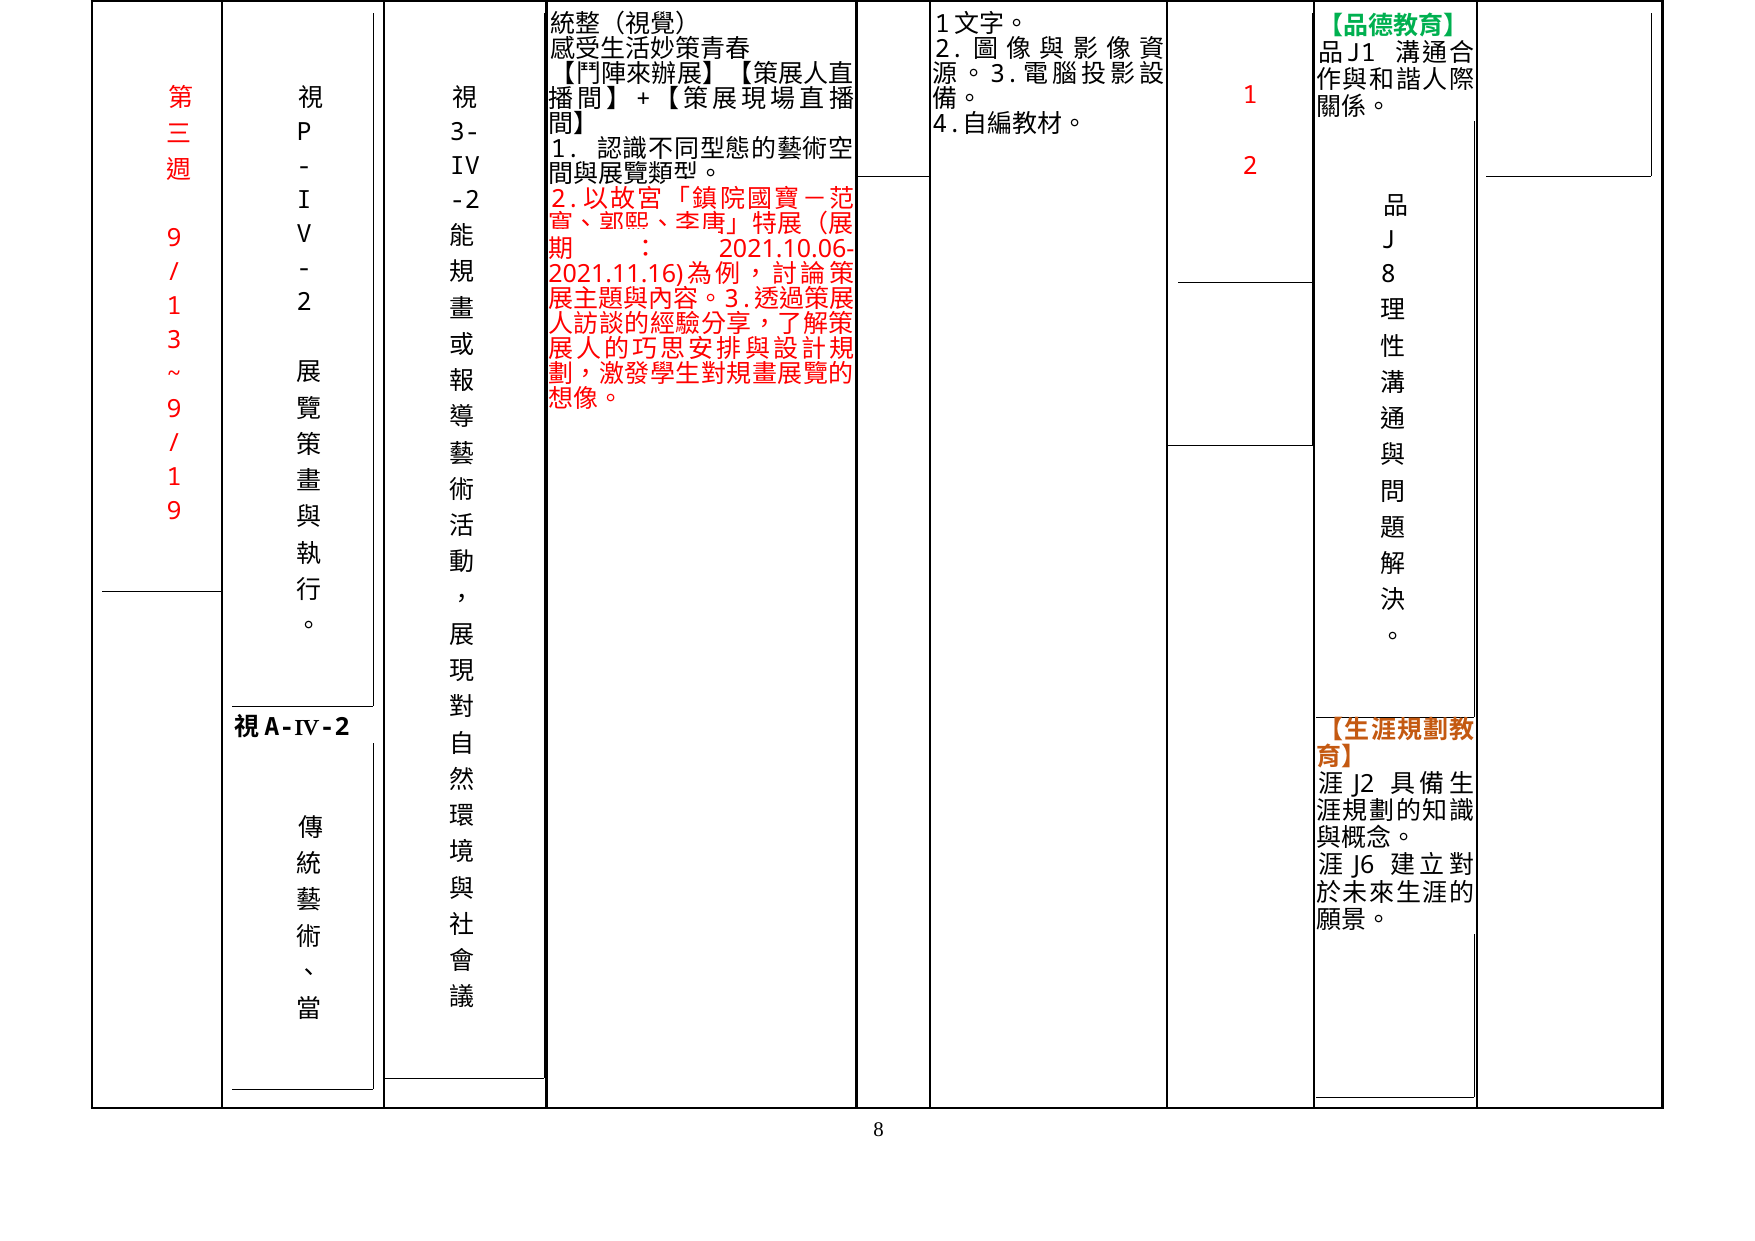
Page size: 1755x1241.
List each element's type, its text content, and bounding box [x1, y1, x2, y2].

table_cell 第三週 9/13~9/19 [93, 2, 221, 1107]
table_cell 視P-IV-2 展覽策畫與執行。 視A-Ⅳ-2 傳統藝術、當 [223, 2, 383, 1107]
table_cell 統整（視覺） 感受生活妙策青春 【鬥陣來辦展】【策展人直播間】+【策展現場直播間】 1. 認識不同型態的藝術空間與展覽類型。 2.以故宮「鎮院國寶－范寬、郭熙、李唐」特展（展期：2021.10.06-2021.11.16)為例，討論策展主題與內容。3.透過策展人訪談的經驗分享，了解策展人的巧思安排與設計規劃，激發學生對規畫展覽的想像。 [548, 2, 855, 1107]
table_cell [858, 177, 929, 1107]
table_cell 1.觀察記錄 2.參與態度 [1168, 446, 1313, 1107]
table_cell 【品德教育】 品J1 溝通合作與和諧人際關係。 品J8 理性溝通與問題解決。 【生涯規劃教育】 涯J2 具備生涯規劃的知識與概念。 涯J6 建立對於未來生涯的願景。 [1315, 2, 1476, 1107]
table_cell 1.觀察記錄 2.參與態度 [1168, 2, 1313, 445]
table_cell [1478, 2, 1661, 1107]
table_cell 1文字。 2.圖像與影像資源。3.電腦投影設備。 4.自編教材。 [931, 2, 1166, 1107]
table_cell 視3-IV-2 能規畫或報導藝術活動，展現對自然環境與社會議 [385, 2, 545, 1107]
table_cell [858, 2, 929, 176]
